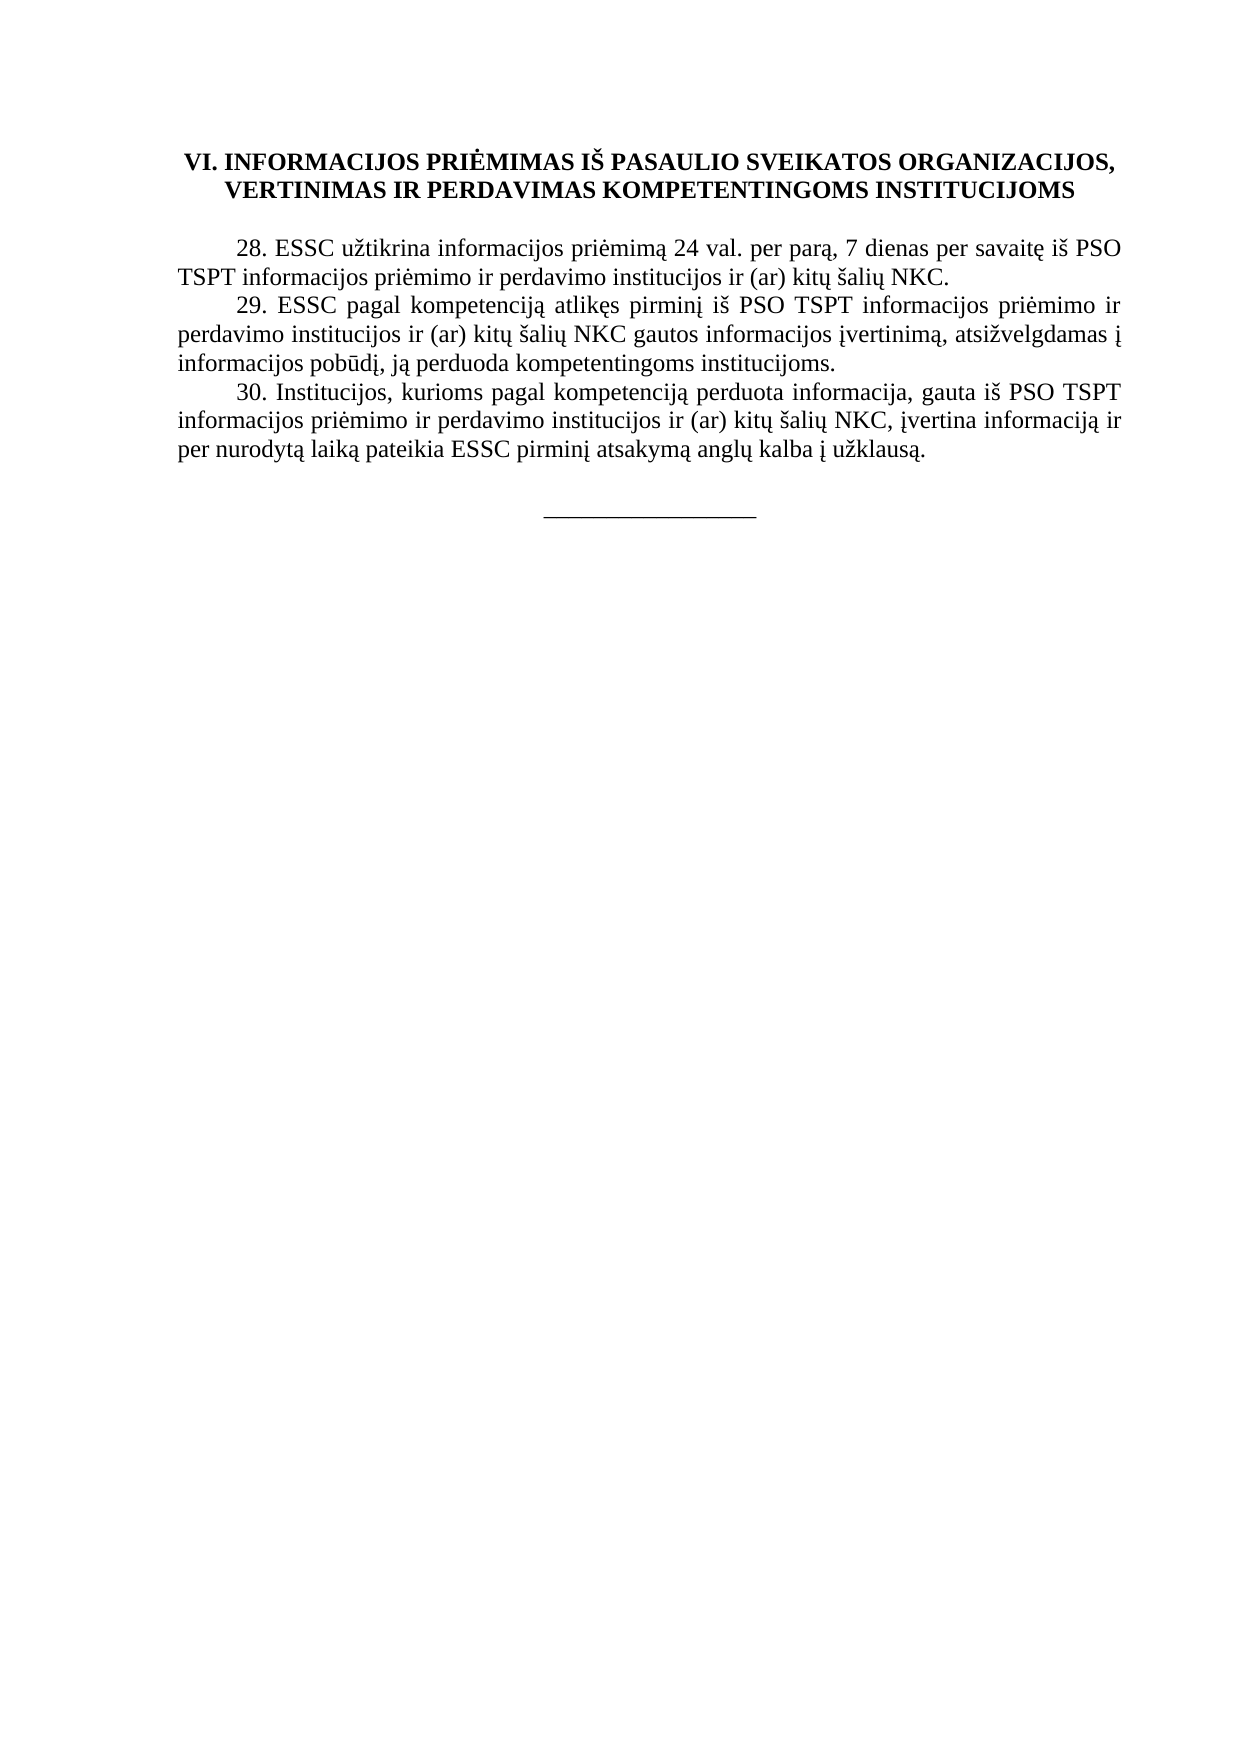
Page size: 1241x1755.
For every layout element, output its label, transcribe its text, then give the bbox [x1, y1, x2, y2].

text 28. ESSC užtikrina informacijos priėmimą 24 val. per parą, 7 dienas per savaitę iš PSO TSPT informacijos priėmimo ir perdavimo institucijos ir (ar) kitų šalių NKC. [177, 233, 1122, 291]
text VI. INFORMACIJOS PRIĖMIMAS IŠ PASAULIO SVEIKATOS ORGANIZACIJOS, VERTINIMAS IR PERDAVIMAS KOMPETENTINGOMS INSTITUCIJOMS [177, 147, 1122, 204]
text _________________ [177, 492, 1122, 521]
text 29. ESSC pagal kompetenciją atlikęs pirminį iš PSO TSPT informacijos priėmimo ir perdavimo institucijos ir (ar) kitų šalių NKC gautos informacijos įvertinimą, atsižvelgdamas į informacijos pobūdį, ją perduoda kompetentingoms institucijoms. [177, 291, 1122, 377]
text 30. Institucijos, kurioms pagal kompetenciją perduota informacija, gauta iš PSO TSPT informacijos priėmimo ir perdavimo institucijos ir (ar) kitų šalių NKC, įvertina informaciją ir per nurodytą laiką pateikia ESSC pirminį atsakymą anglų kalba į užklausą. [177, 377, 1122, 463]
